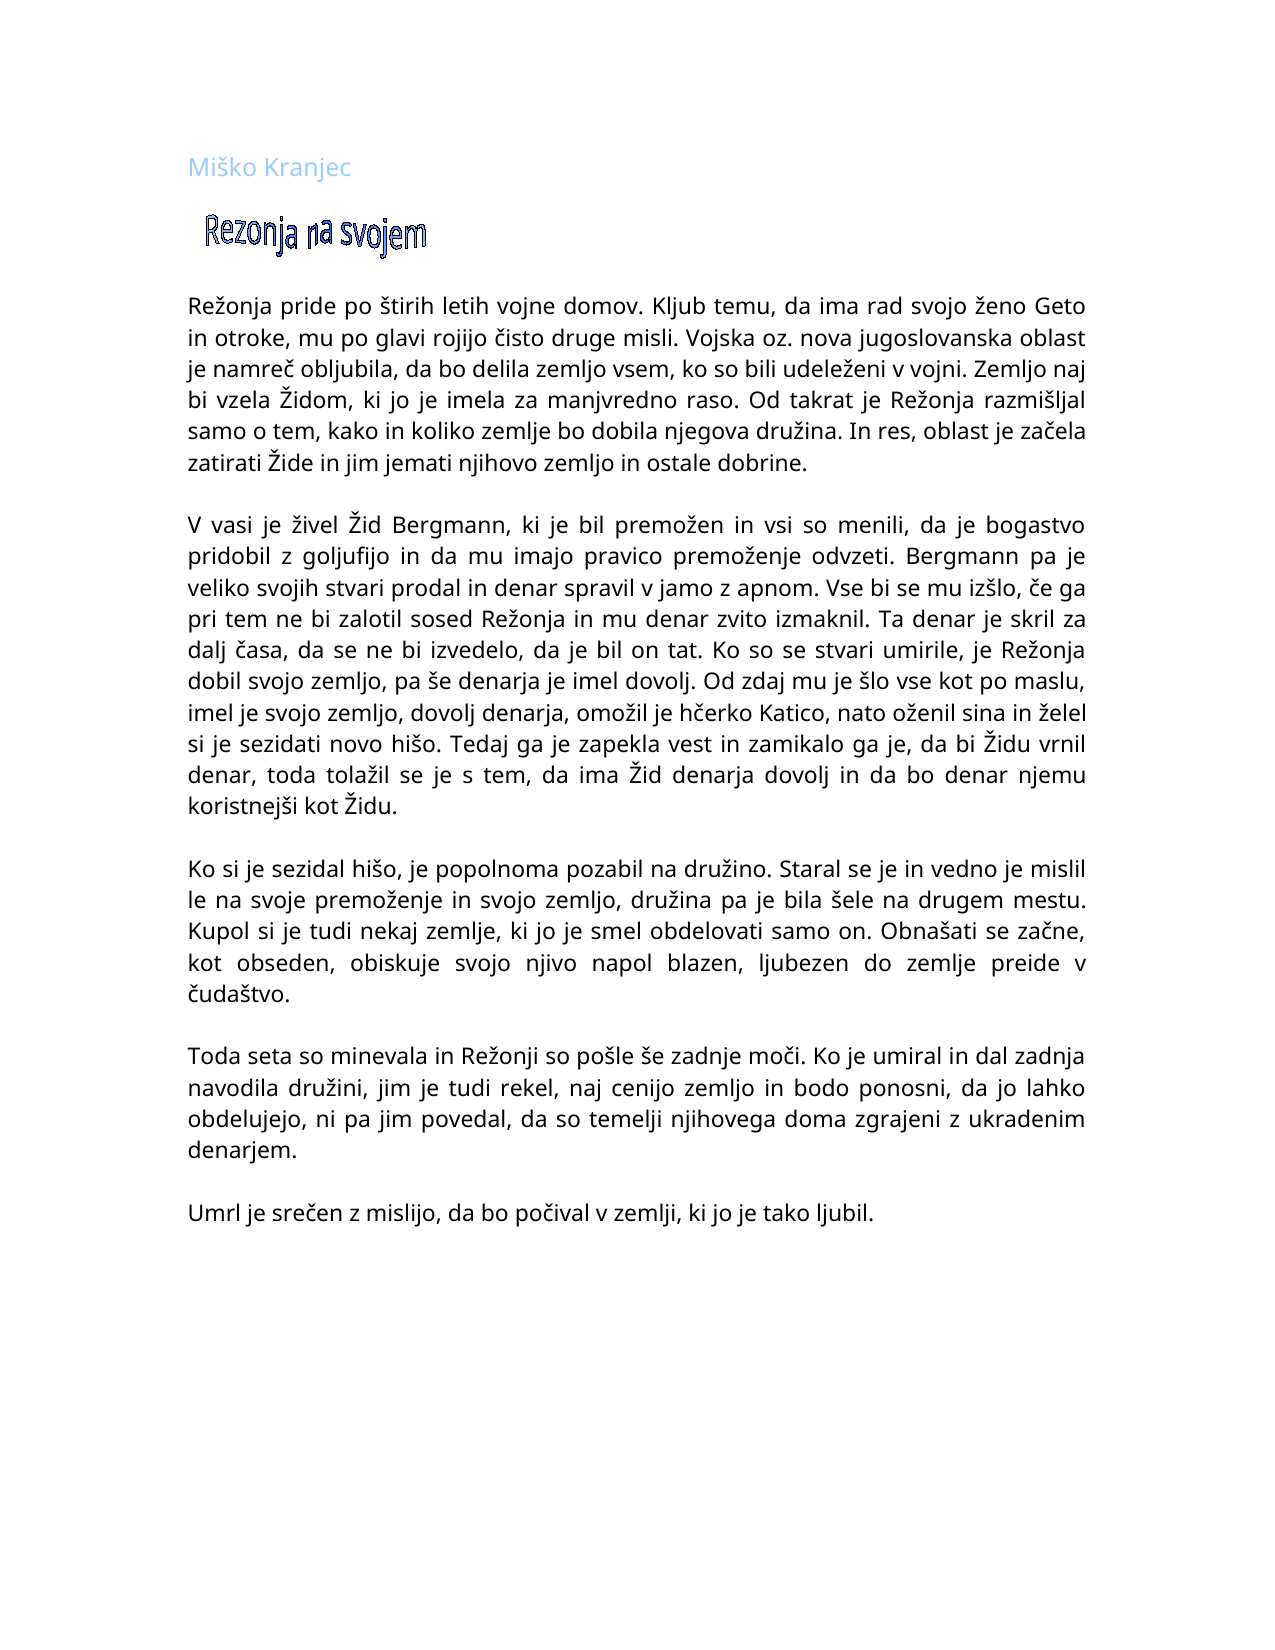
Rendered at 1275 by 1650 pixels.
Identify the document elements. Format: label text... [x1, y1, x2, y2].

text Umrl je srečen z mislijo, da bo počival v zemlji, ki jo je tako ljubil. [187, 1197, 1087, 1228]
text Miško Kranjec [187, 150, 1087, 184]
text Režonja pride po štirih letih vojne domov. Kljub temu, da ima rad svojo ženo Geto in otroke, mu po glavi rojijo čisto druge misli. Vojska oz. nova jugoslovanska oblast je namreč obljubila, da bo delila zemljo vsem, ko so bili udeleženi v vojni. Zemljo naj bi vzela Židom, ki jo je imela za manjvredno raso. Od takrat je Režonja razmišljal samo o tem, kako in koliko zemlje bo dobila njegova družina. In res, oblast je začela zatirati Žide in jim jemati njihovo zemljo in ostale dobrine. [187, 290, 1087, 478]
text V vasi je živel Žid Bergmann, ki je bil premožen in vsi so menili, da je bogastvo pridobil z goljufijo in da mu imajo pravico premoženje odvzeti. Bergmann pa je veliko svojih stvari prodal in denar spravil v jamo z apnom. Vse bi se mu izšlo, če ga pri tem ne bi zalotil sosed Režonja in mu denar zvito izmaknil. Ta denar je skril za dalj časa, da se ne bi izvedelo, da je bil on tat. Ko so se stvari umirile, je Režonja dobil svojo zemljo, pa še denarja je imel dovolj. Od zdaj mu je šlo vse kot po maslu, imel je svojo zemljo, dovolj denarja, omožil je hčerko Katico, nato oženil sina in želel si je sezidati novo hišo. Tedaj ga je zapekla vest in zamikalo ga je, da bi Židu vrnil denar, toda tolažil se je s tem, da ima Žid denarja dovolj in da bo denar njemu koristnejši kot Židu. [187, 509, 1087, 822]
text Ko si je sezidal hišo, je popolnoma pozabil na družino. Staral se je in vedno je mislil le na svoje premoženje in svojo zemljo, družina pa je bila šele na drugem mestu. Kupol si je tudi nekaj zemlje, ki jo je smel obdelovati samo on. Obnašati se začne, kot obseden, obiskuje svojo njivo napol blazen, ljubezen do zemlje preide v čudaštvo. [187, 853, 1087, 1009]
text Toda seta so minevala in Režonji so pošle še zadnje moči. Ko je umiral in dal zadnja navodila družini, jim je tudi rekel, naj cenijo zemljo in bodo ponosni, da jo lahko obdelujejo, ni pa jim povedal, da so temelji njihovega doma zgrajeni z ukradenim denarjem. [187, 1040, 1087, 1165]
